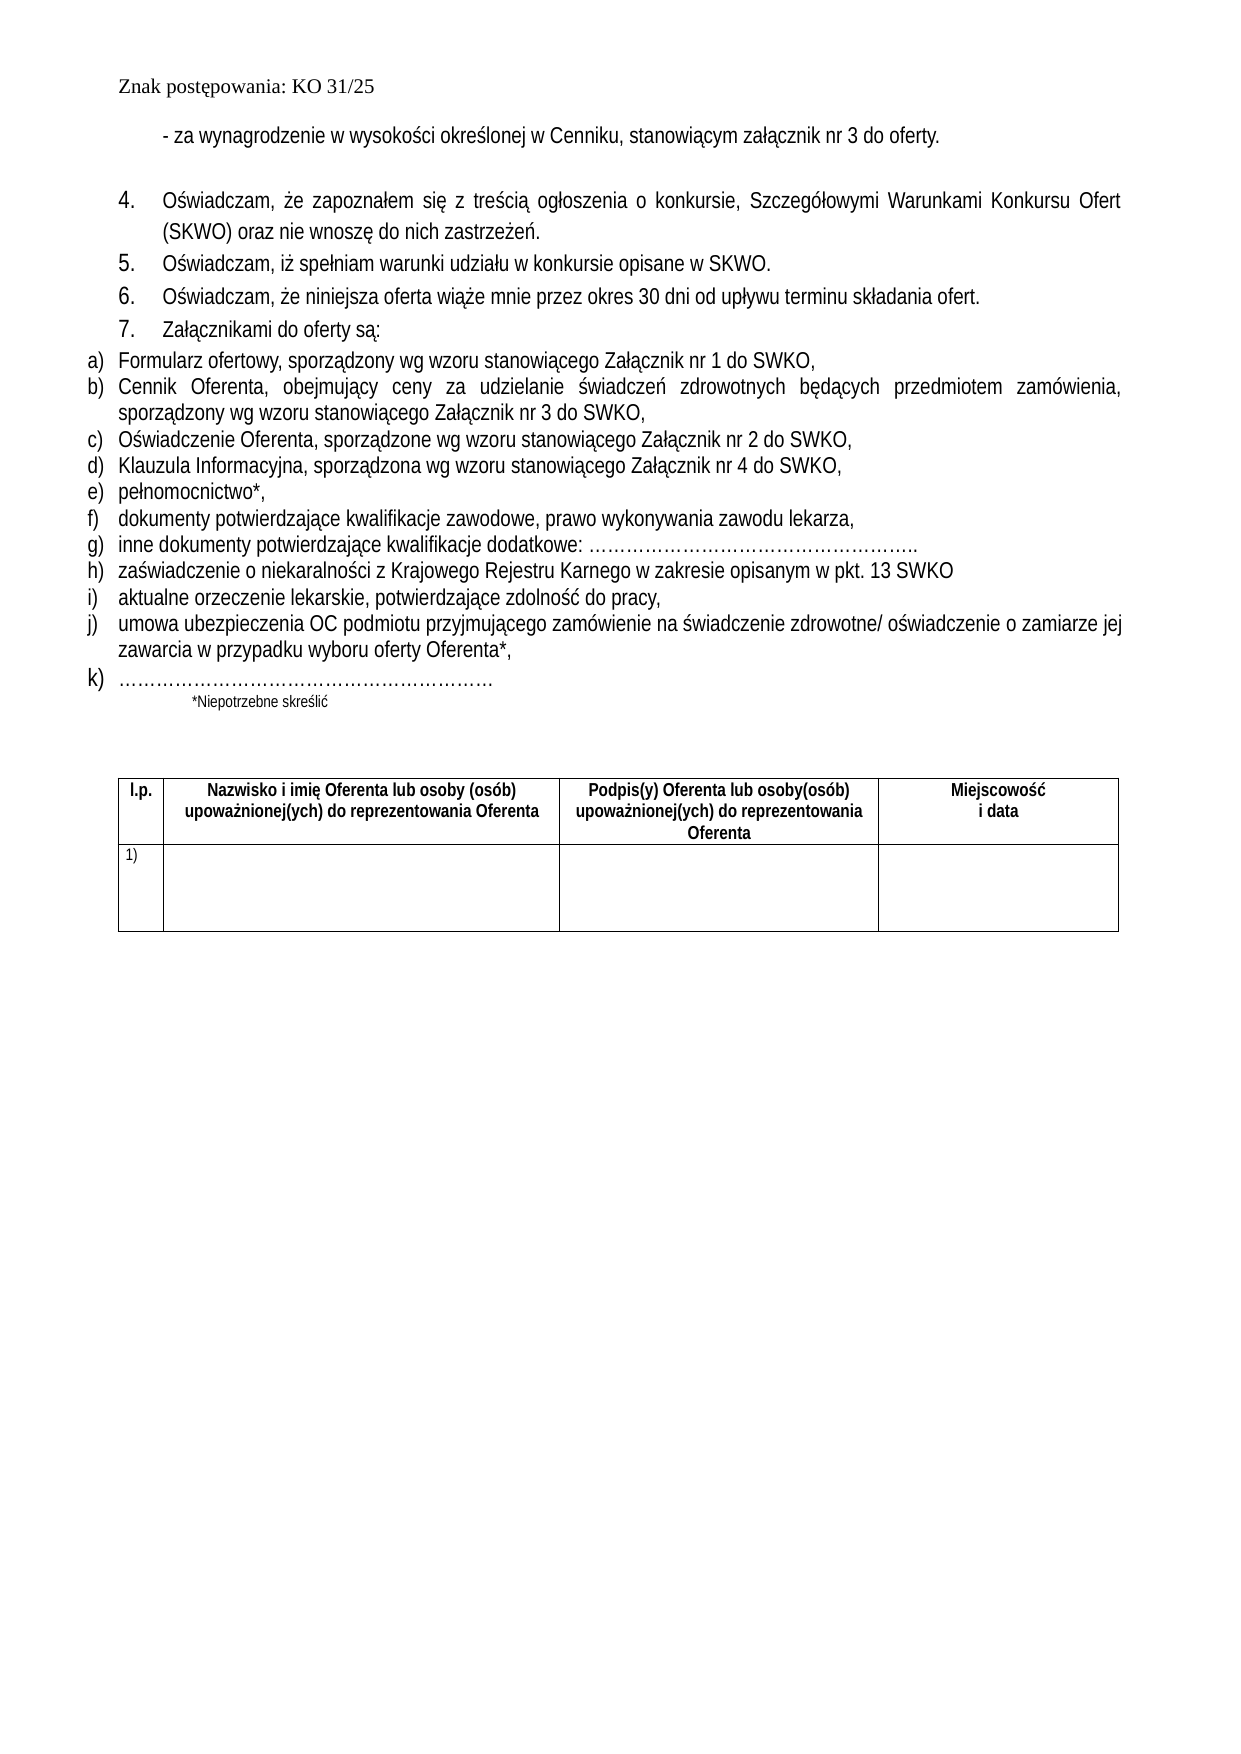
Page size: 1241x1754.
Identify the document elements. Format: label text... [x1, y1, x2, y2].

table_header Miejscowość i data [879, 779, 1118, 843]
list Oświadczam, że zapoznałem się z treścią ogłoszenia o konkursie, Szczegółowymi Warunkami Konkursu Ofert (SKWO) oraz nie wnoszę do nich zastrzeżeń. [118, 185, 1122, 244]
list Cennik Oferenta, obejmujący ceny za udzielanie świadczeń zdrowotnych będących przedmiotem zamówienia, sporządzony wg wzoru stanowiącego Załącznik nr 3 do SWKO, [87, 373, 1122, 426]
table_cell [164, 845, 559, 931]
list Klauzula Informacyjna, sporządzona wg wzoru stanowiącego Załącznik nr 4 do SWKO, [87, 452, 1122, 478]
list inne dokumenty potwierdzające kwalifikacje dodatkowe: …………………………………………….. [87, 531, 1122, 557]
list Oświadczam, że niniejsza oferta wiąże mnie przez okres 30 dni od upływu terminu składania ofert. [118, 281, 1122, 309]
list Oświadczenie Oferenta, sporządzone wg wzoru stanowiącego Załącznik nr 2 do SWKO, [87, 426, 1122, 452]
list zaświadczenie o niekaralności z Krajowego Rejestru Karnego w zakresie opisanym w pkt. 13 SWKO [87, 557, 1122, 584]
list Formularz ofertowy, sporządzony wg wzoru stanowiącego Załącznik nr 1 do SWKO, [87, 347, 1122, 373]
table_cell 1) [119, 845, 163, 931]
list Załącznikami do oferty są: [118, 314, 1122, 342]
table_header l.p. [119, 779, 163, 843]
list umowa ubezpieczenia OC podmiotu przyjmującego zamówienie na świadczenie zdrowotne/ oświadczenie o zamiarze jej zawarcia w przypadku wyboru oferty Oferenta*, [87, 610, 1122, 663]
list dokumenty potwierdzające kwalifikacje zawodowe, prawo wykonywania zawodu lekarza, [87, 505, 1122, 531]
table_cell [879, 845, 1118, 931]
table_header Podpis(y) Oferenta lub osoby(osób) upoważnionej(ych) do reprezentowania Oferenta [560, 779, 878, 843]
list …………………………………………………… [87, 663, 1122, 691]
list aktualne orzeczenie lekarskie, potwierdzające zdolność do pracy, [87, 584, 1122, 610]
list Oświadczam, iż spełniam warunki udziału w konkursie opisane w SKWO. [118, 248, 1122, 276]
table_cell [560, 845, 878, 931]
table_header Nazwisko i imię Oferenta lub osoby (osób) upoważnionej(ych) do reprezentowania Oferenta [164, 779, 559, 843]
text - za wynagrodzenie w wysokości określonej w Cenniku, stanowiącym załącznik nr 3 do oferty. [162, 122, 1122, 148]
list pełnomocnictwo*, [87, 478, 1122, 505]
text *Niepotrzebne skreślić [192, 691, 1122, 711]
